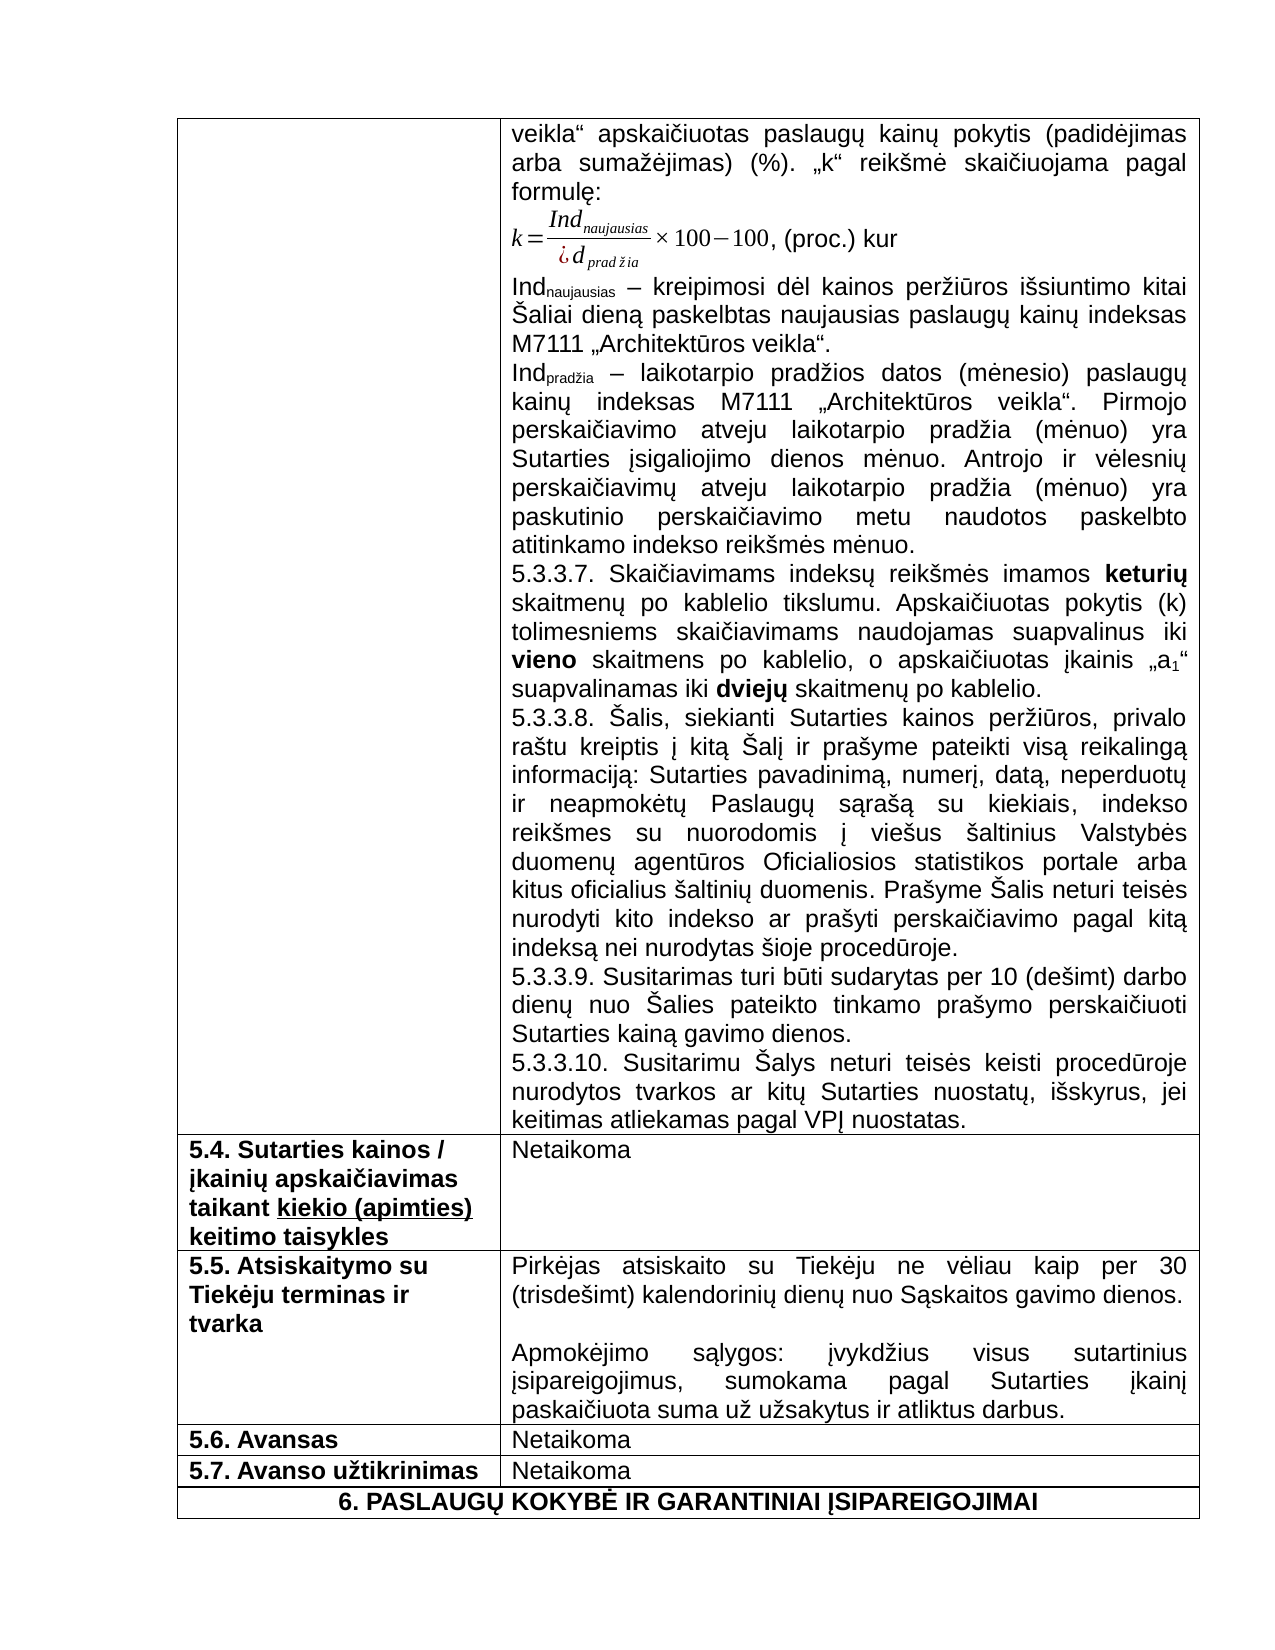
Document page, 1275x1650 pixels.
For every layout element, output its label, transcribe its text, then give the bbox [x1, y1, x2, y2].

table_cell 6. PASLAUGŲ KOKYBĖ IR GARANTINIAI ĮSIPAREIGOJIMAI [178, 1488, 1199, 1518]
table_cell 5.4. Sutarties kainos / įkainių apskaičiavimas taikant kiekio (apimties) keitimo taisykles [178, 1135, 500, 1250]
table_cell Netaikoma [501, 1425, 1199, 1455]
table_cell Pirkėjas atsiskaito su Tiekėju ne vėliau kaip per 30 (trisdešimt) kalendorinių dienų nuo Sąskaitos gavimo dienos. Apmokėjimo sąlygos: įvykdžius visus sutartinius įsipareigojimus, sumokama pagal Sutarties įkainį paskaičiuota suma už užsakytus ir atliktus darbus. [501, 1251, 1199, 1424]
table_cell [178, 119, 500, 1134]
table_cell 5.7. Avanso užtikrinimas [178, 1456, 500, 1486]
table_cell 5.5. Atsiskaitymo su Tiekėju terminas ir tvarka [178, 1251, 500, 1424]
table_cell Netaikoma [501, 1456, 1199, 1486]
table_cell Netaikoma [501, 1135, 1199, 1250]
table_cell veikla“ apskaičiuotas paslaugų kainų pokytis (padidėjimas arba sumažėjimas) (%). „k“ reikšmė skaičiuojama pagal formulę: , (proc.) kur Indnaujausias – kreipimosi dėl kainos peržiūros išsiuntimo kitai Šaliai dieną paskelbtas naujausias paslaugų kainų indeksas M7111 „Architektūros veikla“. Indpradžia – laikotarpio pradžios datos (mėnesio) paslaugų kainų indeksas M7111 „Architektūros veikla“. Pirmojo perskaičiavimo atveju laikotarpio pradžia (mėnuo) yra Sutarties įsigaliojimo dienos mėnuo. Antrojo ir vėlesnių perskaičiavimų atveju laikotarpio pradžia (mėnuo) yra paskutinio perskaičiavimo metu naudotos paskelbto atitinkamo indekso reikšmės mėnuo. 5.3.3.7. Skaičiavimams indeksų reikšmės imamos keturių skaitmenų po kablelio tikslumu. Apskaičiuotas pokytis (k) tolimesniems skaičiavimams naudojamas suapvalinus iki vieno skaitmens po kablelio, o apskaičiuotas įkainis „a1“ suapvalinamas iki dviejų skaitmenų po kablelio. 5.3.3.8. Šalis, siekianti Sutarties kainos peržiūros, privalo raštu kreiptis į kitą Šalį ir prašyme pateikti visą reikalingą informaciją: Sutarties pavadinimą, numerį, datą, neperduotų ir neapmokėtų Paslaugų sąrašą su kiekiais, indekso reikšmes su nuorodomis į viešus šaltinius Valstybės duomenų agentūros Oficialiosios statistikos portale arba kitus oficialius šaltinių duomenis. Prašyme Šalis neturi teisės nurodyti kito indekso ar prašyti perskaičiavimo pagal kitą indeksą nei nurodytas šioje procedūroje. 5.3.3.9. Susitarimas turi būti sudarytas per 10 (dešimt) darbo dienų nuo Šalies pateikto tinkamo prašymo perskaičiuoti Sutarties kainą gavimo dienos. 5.3.3.10. Susitarimu Šalys neturi teisės keisti procedūroje nurodytos tvarkos ar kitų Sutarties nuostatų, išskyrus, jei keitimas atliekamas pagal VPĮ nuostatas. [501, 119, 1199, 1134]
table_cell 5.6. Avansas [178, 1425, 500, 1455]
